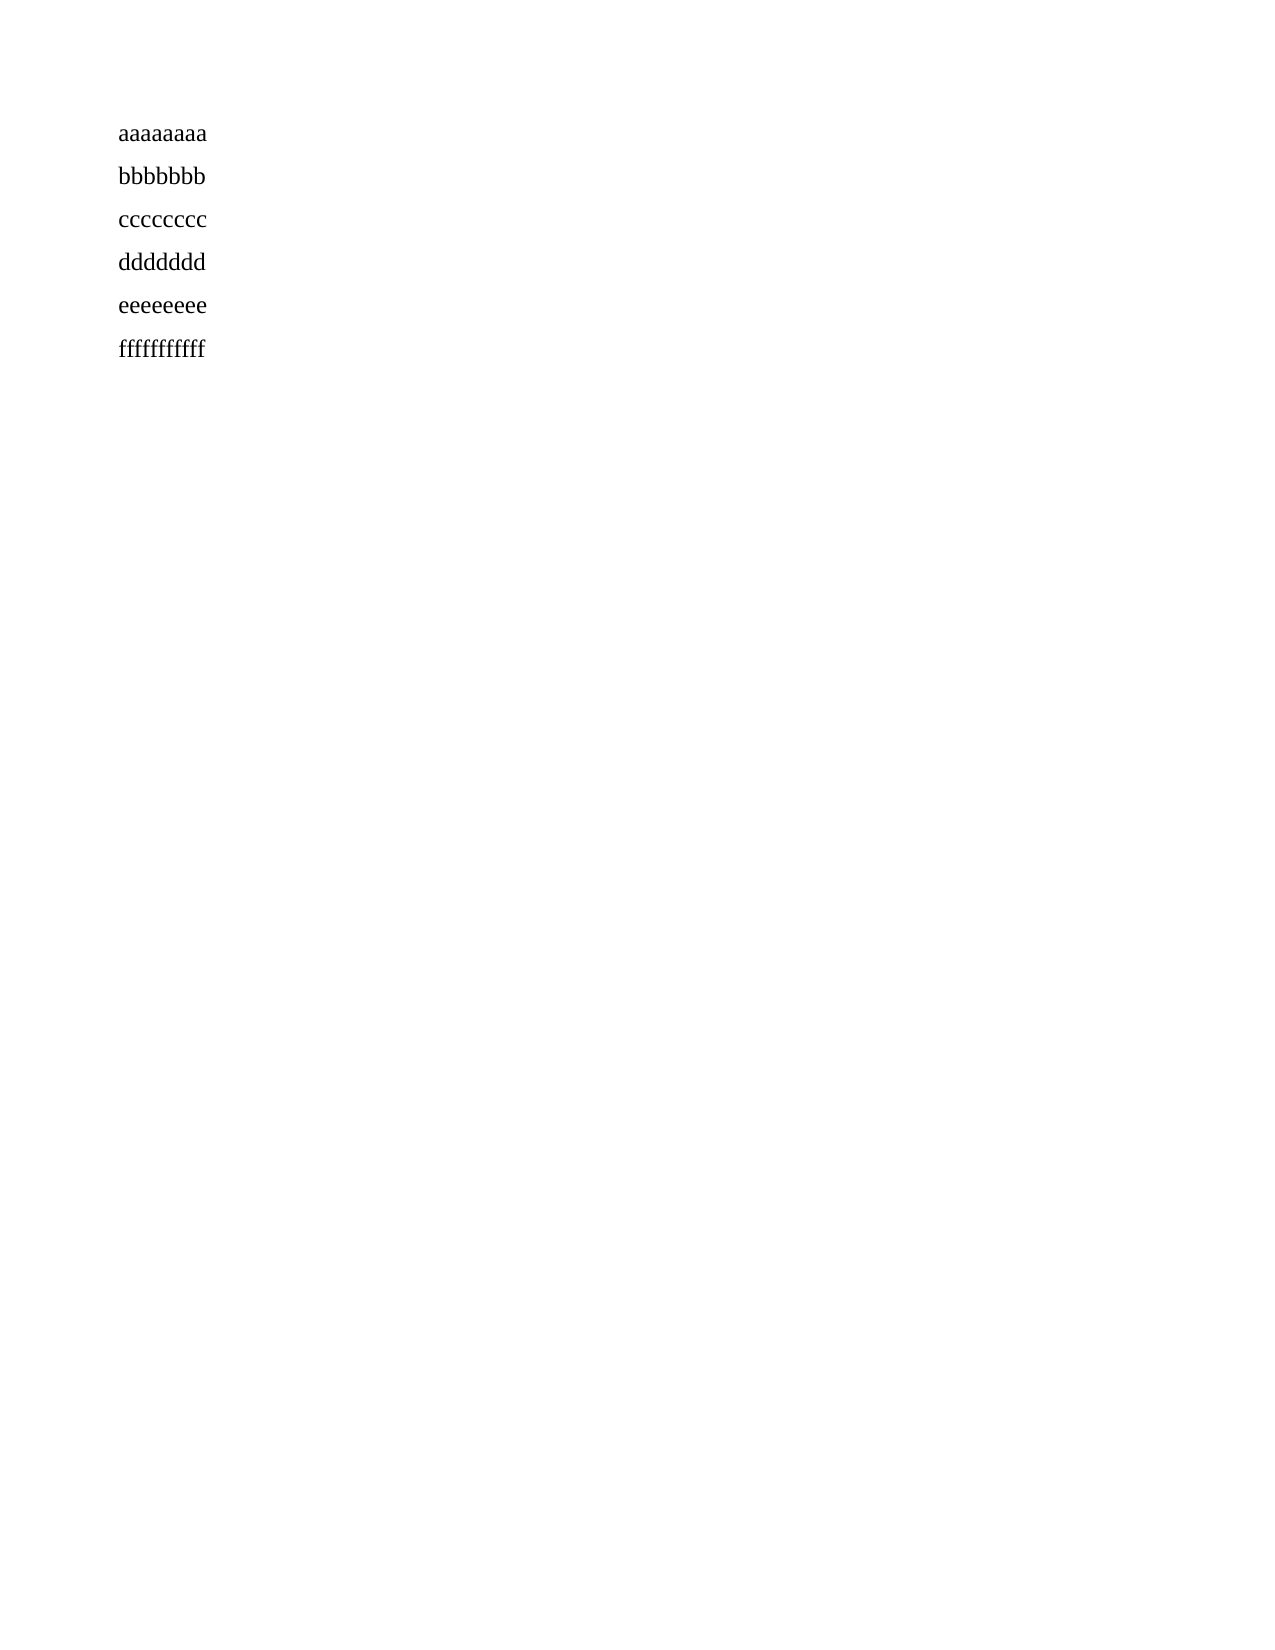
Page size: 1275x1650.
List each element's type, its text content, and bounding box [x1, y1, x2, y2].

text fffffffffff [118, 334, 1157, 362]
text aaaaaaaa bbbbbbb cccccccc ddddddd eeeeeeee [118, 118, 1157, 319]
